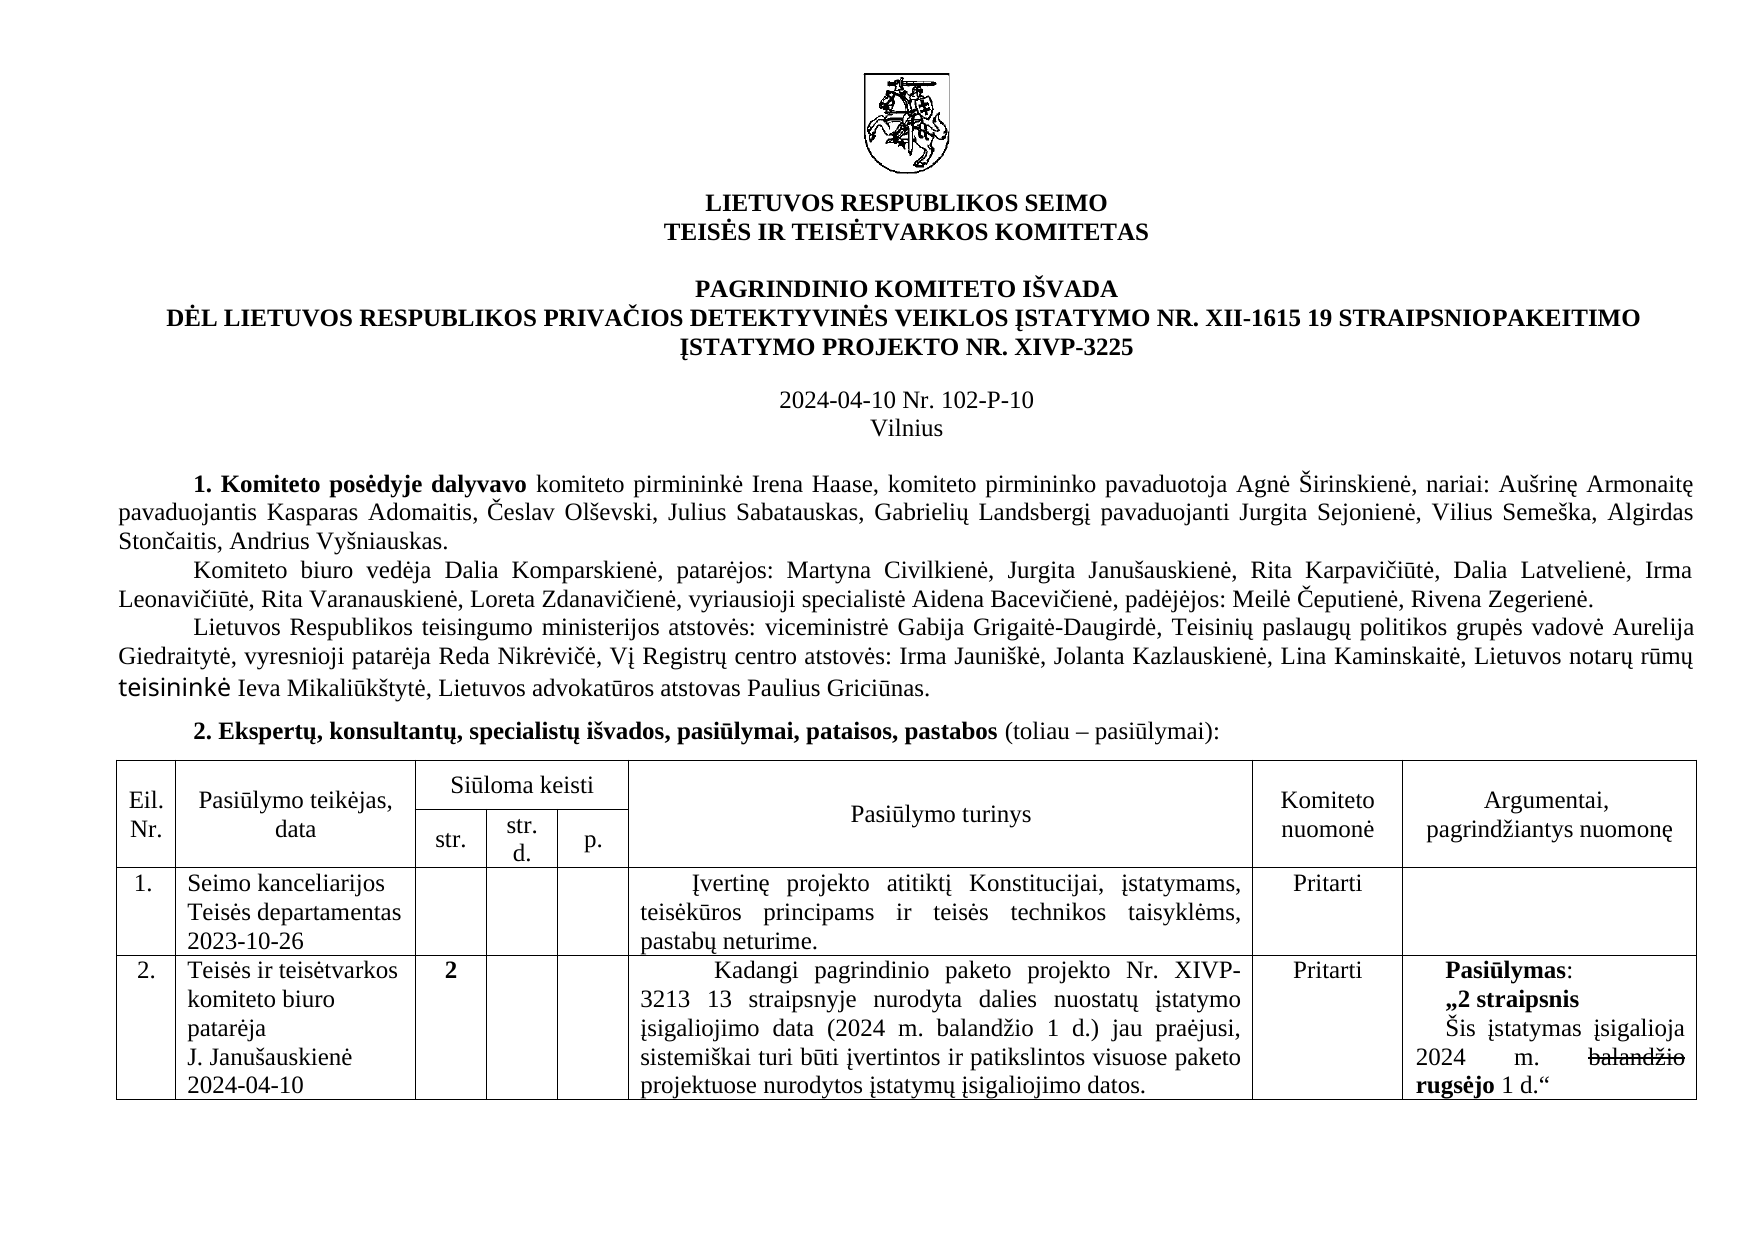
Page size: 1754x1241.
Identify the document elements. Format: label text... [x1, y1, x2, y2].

table_cell str. d. [487, 810, 557, 867]
table_cell str. [416, 810, 486, 867]
table_header Pasiūlymo teikėjas, data [176, 761, 415, 867]
subtitle 2. Ekspertų, konsultantų, specialistų išvados, pasiūlymai, pataisos, pastabos (toliau – pasiūlymai): [118, 716, 1695, 745]
table_cell [487, 868, 557, 954]
table_cell 2. [117, 956, 175, 1099]
text PAGRINDINIO KOMITETO IŠVADA [118, 274, 1695, 303]
text ĮSTATYMO PROJEKTO NR. XIVP-3225 [118, 332, 1695, 361]
table_cell p. [558, 810, 628, 867]
table_header Siūloma keisti [416, 761, 628, 809]
table_cell Kadangi pagrindinio paketo projekto Nr. XIVP-3213 13 straipsnyje nurodyta dalies nuostatų įstatymo įsigaliojimo data (2024 m. balandžio 1 d.) jau praėjusi, sistemiškai turi būti įvertintos ir patikslintos visuose paketo projektuose nurodytos įstatymų įsigaliojimo datos. [629, 956, 1252, 1099]
text Lietuvos Respublikos teisingumo ministerijos atstovės: viceministrė Gabija Grigaitė-Daugirdė, Teisinių paslaugų politikos grupės vadovė Aurelija Giedraitytė, vyresnioji patarėja Reda Nikrėvičė, Vį Registrų centro atstovės: Irma Jauniškė, Jolanta Kazlauskienė, Lina Kaminskaitė, Lietuvos notarų rūmų teisininkė Ieva Mikaliūkštytė, Lietuvos advokatūros atstovas Paulius Griciūnas. [118, 612, 1695, 704]
table_cell Įvertinę projekto atitiktį Konstitucijai, įstatymams, teisėkūros principams ir teisės technikos taisyklėms, pastabų neturime. [629, 868, 1252, 954]
table_cell 2 [416, 956, 486, 1099]
text DĖL LIETUVOS RESPUBLIKOS PRIVAČIOS DETEKTYVINĖS VEIKLOS ĮSTATYMO NR. XII-1615 19 STRAIPSNIOPAKEITIMO [118, 303, 1695, 332]
table_header Pasiūlymo turinys [629, 761, 1252, 867]
table_cell [558, 868, 628, 954]
table_header Argumentai, pagrindžiantys nuomonę [1403, 761, 1696, 867]
table_header Komiteto nuomonė [1253, 761, 1402, 867]
table_cell [1403, 868, 1696, 954]
table_cell [558, 956, 628, 1099]
text Komiteto biuro vedėja Dalia Komparskienė, patarėjos: Martyna Civilkienė, Jurgita Janušauskienė, Rita Karpavičiūtė, Dalia Latvelienė, Irma Leonavičiūtė, Rita Varanauskienė, Loreta Zdanavičienė, vyriausioji specialistė Aidena Bacevičienė, padėjėjos: Meilė Čeputienė, Rivena Zegerienė. [118, 555, 1695, 612]
table_cell 1. [117, 868, 175, 954]
table_cell Teisės ir teisėtvarkos komiteto biuro patarėja J. Janušauskienė 2024-04-10 [176, 956, 415, 1099]
table_header Eil. Nr. [117, 761, 175, 867]
text 2024-04-10 Nr. 102-P-10 [118, 385, 1695, 413]
table_cell [487, 956, 557, 1099]
text Vilnius [118, 413, 1695, 442]
text 1. Komiteto posėdyje dalyvavo komiteto pirmininkė Irena Haase, komiteto pirmininko pavaduotoja Agnė Širinskienė, nariai: Aušrinę Armonaitę pavaduojantis Kasparas Adomaitis, Česlav Olševski, Julius Sabatauskas, Gabrielių Landsbergį pavaduojanti Jurgita Sejonienė, Vilius Semeška, Algirdas Stončaitis, Andrius Vyšniauskas. [118, 469, 1695, 555]
table_cell [416, 868, 486, 954]
table_cell Pasiūlymas: „2 straipsnis Šis įstatymas įsigalioja 2024 m. balandžio rugsėjo 1 d.“ [1403, 956, 1696, 1099]
text LIETUVOS RESPUBLIKOS SEIMO [118, 188, 1695, 217]
text Teisės ir teisėtvarkos komitetas [118, 217, 1695, 246]
table_cell Seimo kanceliarijos Teisės departamentas 2023-10-26 [176, 868, 415, 954]
table_cell Pritarti [1253, 956, 1402, 1099]
table_cell Pritarti [1253, 868, 1402, 954]
